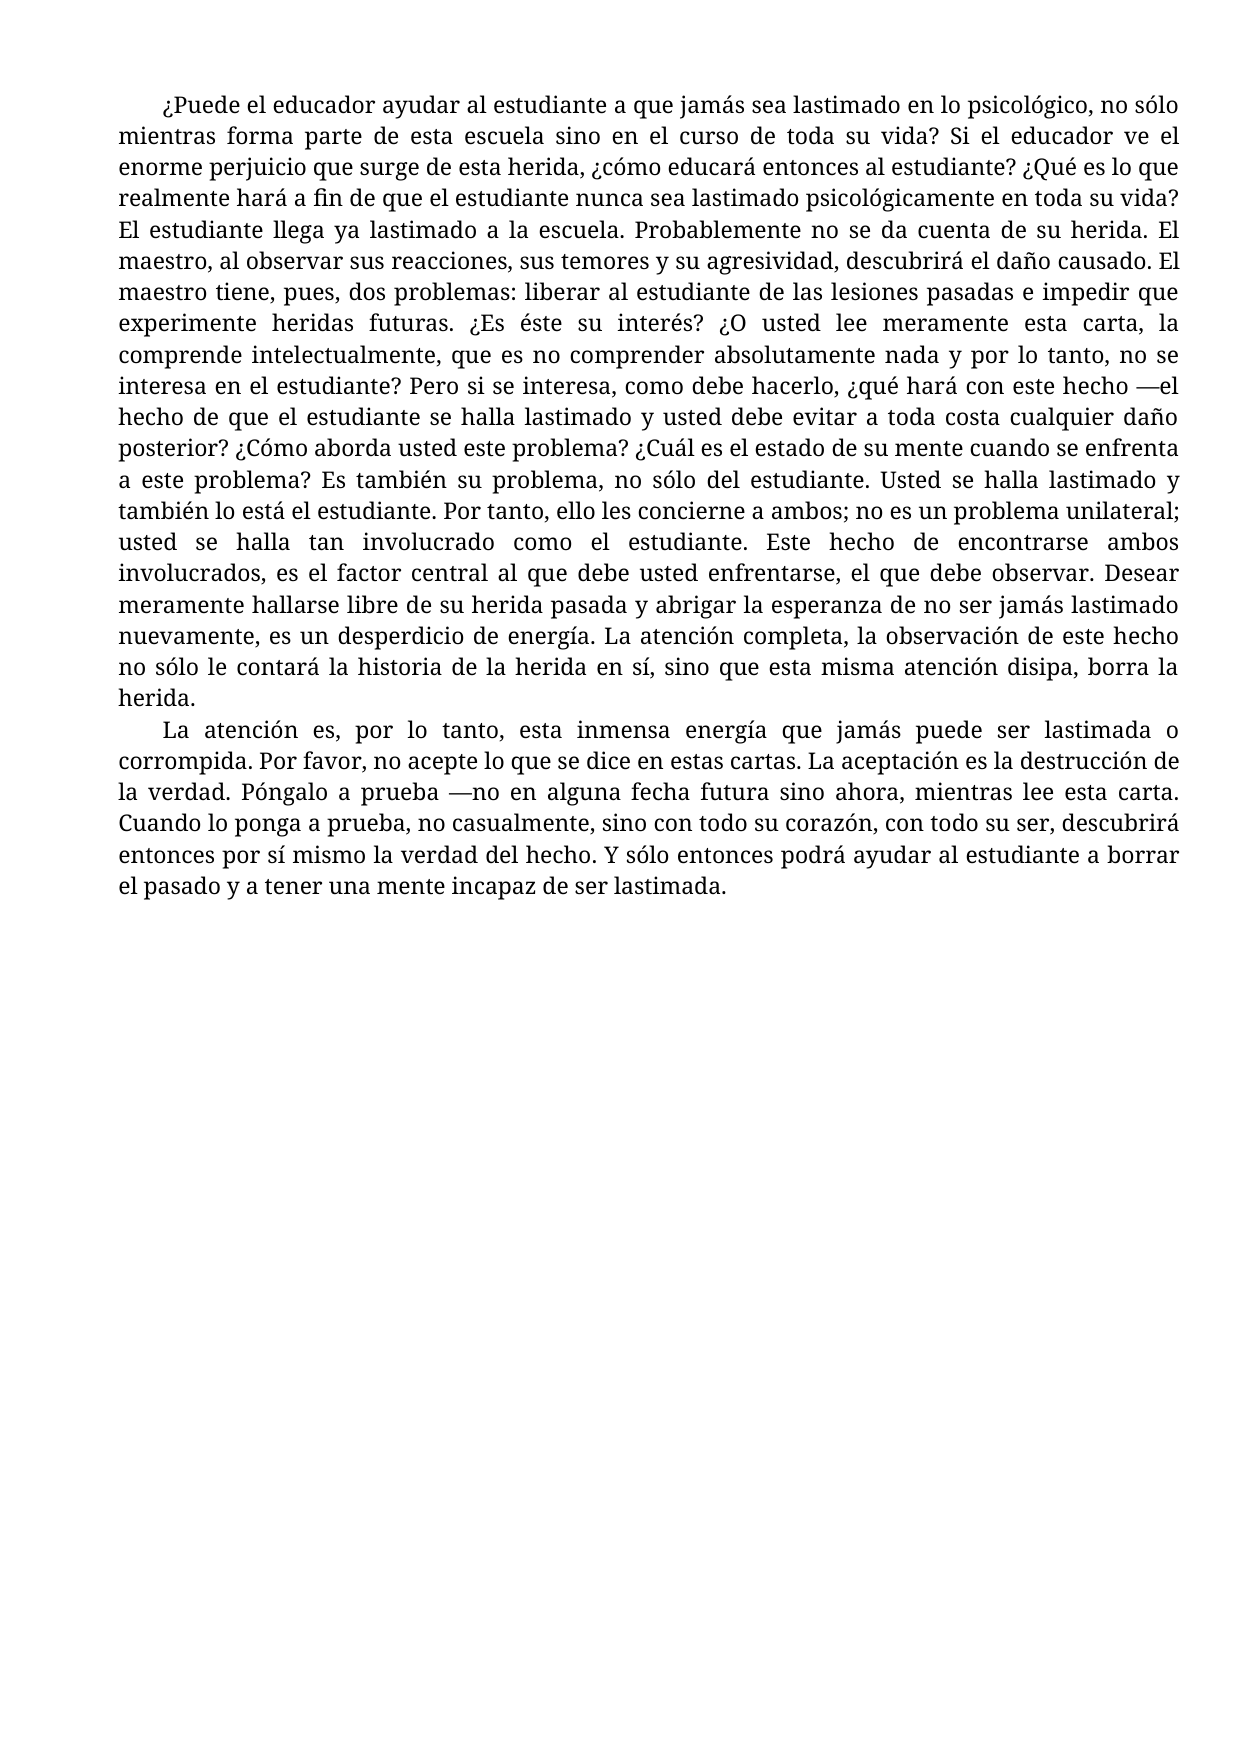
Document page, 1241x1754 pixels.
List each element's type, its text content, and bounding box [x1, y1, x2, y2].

text ¿Puede el educador ayudar al estudiante a que jamás sea lastimado en lo psicológico, no sólo mientras forma parte de esta escuela sino en el curso de toda su vida? Si el educador ve el enorme perjuicio que surge de esta herida, ¿cómo educará entonces al estudiante? ¿Qué es lo que realmente hará a fin de que el estudiante nunca sea lastimado psicológicamente en toda su vida? El estudiante llega ya lastimado a la escuela. Probablemente no se da cuenta de su herida. El maestro, al observar sus reacciones, sus temores y su agresividad, descubrirá el daño causado. El maestro tiene, pues, dos problemas: liberar al estudiante de las lesiones pasadas e impedir que experimente heridas futuras. ¿Es éste su interés? ¿O usted lee meramente esta carta, la comprende intelectualmente, que es no comprender absolutamente nada y por lo tanto, no se interesa en el estudiante? Pero si se interesa, como debe hacerlo, ¿qué hará con este hecho —el hecho de que el estudiante se halla lastimado y usted debe evitar a toda costa cualquier daño posterior? ¿Cómo aborda usted este problema? ¿Cuál es el estado de su mente cuando se enfrenta a este problema? Es también su problema, no sólo del estudiante. Usted se halla lastimado y también lo está el estudiante. Por tanto, ello les concierne a ambos; no es un problema unilateral; usted se halla tan involucrado como el estudiante. Este hecho de encontrarse ambos involucrados, es el factor central al que debe usted enfrentarse, el que debe observar. Desear meramente hallarse libre de su herida pasada y abrigar la esperanza de no ser jamás lastimado nuevamente, es un desperdicio de energía. La atención completa, la observación de este hecho no sólo le contará la historia de la herida en sí, sino que esta misma atención disipa, borra la herida. [118, 89, 1181, 714]
text La atención es, por lo tanto, esta inmensa energía que jamás puede ser lastimada o corrompida. Por favor, no acepte lo que se dice en estas cartas. La aceptación es la destrucción de la verdad. Póngalo a prueba —no en alguna fecha futura sino ahora, mientras lee esta carta. Cuando lo ponga a prueba, no casualmente, sino con todo su corazón, con todo su ser, descubrirá entonces por sí mismo la verdad del hecho. Y sólo entonces podrá ayudar al estudiante a borrar el pasado y a tener una mente incapaz de ser lastimada. [118, 714, 1181, 901]
